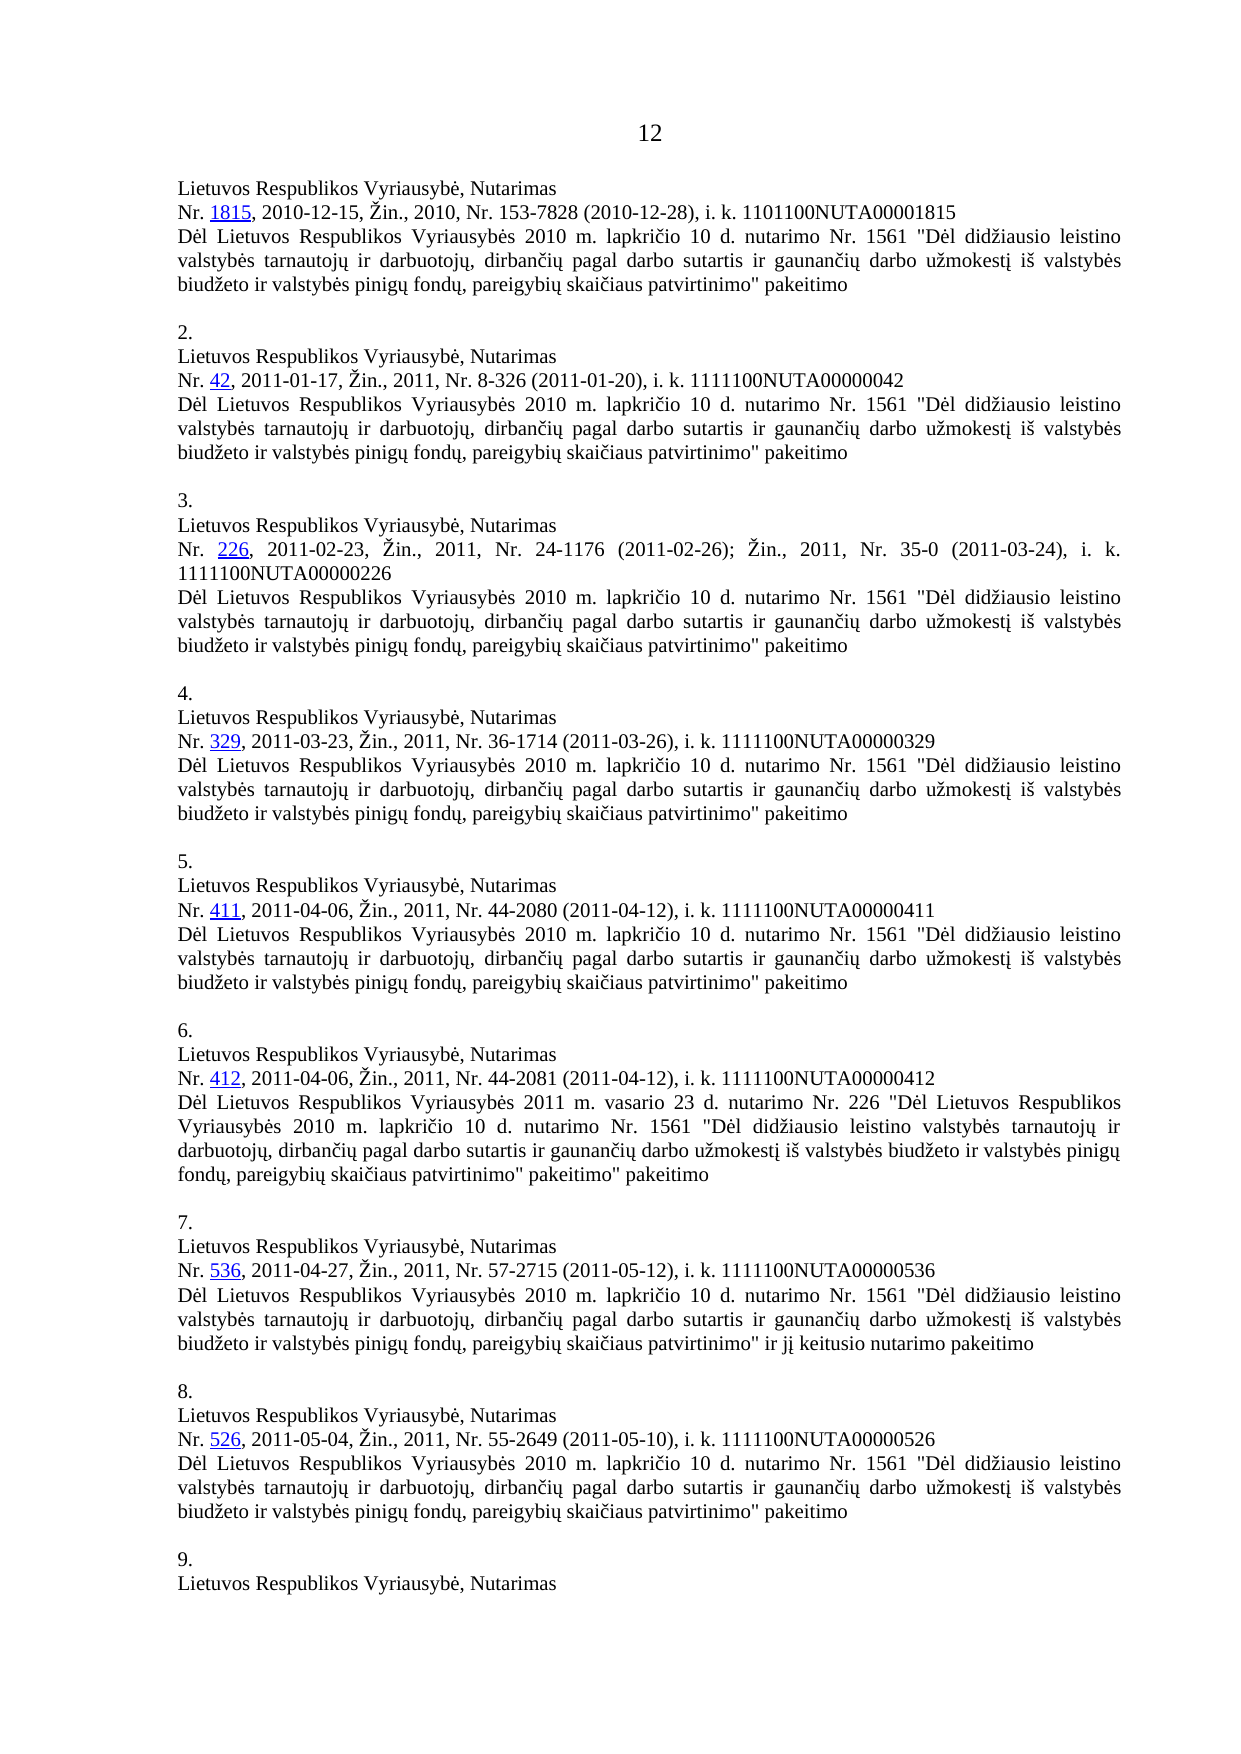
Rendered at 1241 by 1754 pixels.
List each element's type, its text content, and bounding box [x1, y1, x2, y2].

text Dėl Lietuvos Respublikos Vyriausybės 2010 m. lapkričio 10 d. nutarimo Nr. 1561 "Dėl didžiausio leistino valstybės tarnautojų ir darbuotojų, dirbančių pagal darbo sutartis ir gaunančių darbo užmokestį iš valstybės biudžeto ir valstybės pinigų fondų, pareigybių skaičiaus patvirtinimo" pakeitimo [177, 922, 1122, 994]
text Dėl Lietuvos Respublikos Vyriausybės 2010 m. lapkričio 10 d. nutarimo Nr. 1561 "Dėl didžiausio leistino valstybės tarnautojų ir darbuotojų, dirbančių pagal darbo sutartis ir gaunančių darbo užmokestį iš valstybės biudžeto ir valstybės pinigų fondų, pareigybių skaičiaus patvirtinimo" pakeitimo [177, 753, 1122, 825]
text 5. [177, 849, 1122, 873]
text Nr. 536, 2011-04-27, Žin., 2011, Nr. 57-2715 (2011-05-12), i. k. 1111100NUTA00000536 [177, 1258, 1122, 1282]
text 7. [177, 1210, 1122, 1234]
text 3. [177, 488, 1122, 512]
text Lietuvos Respublikos Vyriausybė, Nutarimas [177, 1042, 1122, 1066]
text 4. [177, 681, 1122, 705]
text Lietuvos Respublikos Vyriausybė, Nutarimas [177, 512, 1122, 537]
text Nr. 1815, 2010-12-15, Žin., 2010, Nr. 153-7828 (2010-12-28), i. k. 1101100NUTA00001815 [177, 200, 1122, 224]
text Nr. 411, 2011-04-06, Žin., 2011, Nr. 44-2080 (2011-04-12), i. k. 1111100NUTA00000411 [177, 897, 1122, 922]
text Nr. 412, 2011-04-06, Žin., 2011, Nr. 44-2081 (2011-04-12), i. k. 1111100NUTA00000412 [177, 1066, 1122, 1090]
text 8. [177, 1379, 1122, 1403]
text Lietuvos Respublikos Vyriausybė, Nutarimas [177, 176, 1122, 200]
text 6. [177, 1018, 1122, 1042]
text 2. [177, 320, 1122, 344]
text Nr. 42, 2011-01-17, Žin., 2011, Nr. 8-326 (2011-01-20), i. k. 1111100NUTA00000042 [177, 368, 1122, 392]
text Lietuvos Respublikos Vyriausybė, Nutarimas [177, 1403, 1122, 1427]
text Dėl Lietuvos Respublikos Vyriausybės 2010 m. lapkričio 10 d. nutarimo Nr. 1561 "Dėl didžiausio leistino valstybės tarnautojų ir darbuotojų, dirbančių pagal darbo sutartis ir gaunančių darbo užmokestį iš valstybės biudžeto ir valstybės pinigų fondų, pareigybių skaičiaus patvirtinimo" pakeitimo [177, 224, 1122, 296]
text Lietuvos Respublikos Vyriausybė, Nutarimas [177, 873, 1122, 897]
text Nr. 329, 2011-03-23, Žin., 2011, Nr. 36-1714 (2011-03-26), i. k. 1111100NUTA00000329 [177, 729, 1122, 753]
text Dėl Lietuvos Respublikos Vyriausybės 2010 m. lapkričio 10 d. nutarimo Nr. 1561 "Dėl didžiausio leistino valstybės tarnautojų ir darbuotojų, dirbančių pagal darbo sutartis ir gaunančių darbo užmokestį iš valstybės biudžeto ir valstybės pinigų fondų, pareigybių skaičiaus patvirtinimo" pakeitimo [177, 392, 1122, 464]
text Dėl Lietuvos Respublikos Vyriausybės 2011 m. vasario 23 d. nutarimo Nr. 226 "Dėl Lietuvos Respublikos Vyriausybės 2010 m. lapkričio 10 d. nutarimo Nr. 1561 "Dėl didžiausio leistino valstybės tarnautojų ir darbuotojų, dirbančių pagal darbo sutartis ir gaunančių darbo užmokestį iš valstybės biudžeto ir valstybės pinigų fondų, pareigybių skaičiaus patvirtinimo" pakeitimo" pakeitimo [177, 1090, 1122, 1186]
text Nr. 526, 2011-05-04, Žin., 2011, Nr. 55-2649 (2011-05-10), i. k. 1111100NUTA00000526 [177, 1427, 1122, 1451]
text Dėl Lietuvos Respublikos Vyriausybės 2010 m. lapkričio 10 d. nutarimo Nr. 1561 "Dėl didžiausio leistino valstybės tarnautojų ir darbuotojų, dirbančių pagal darbo sutartis ir gaunančių darbo užmokestį iš valstybės biudžeto ir valstybės pinigų fondų, pareigybių skaičiaus patvirtinimo" pakeitimo [177, 1451, 1122, 1523]
text 9. [177, 1547, 1122, 1571]
text Dėl Lietuvos Respublikos Vyriausybės 2010 m. lapkričio 10 d. nutarimo Nr. 1561 "Dėl didžiausio leistino valstybės tarnautojų ir darbuotojų, dirbančių pagal darbo sutartis ir gaunančių darbo užmokestį iš valstybės biudžeto ir valstybės pinigų fondų, pareigybių skaičiaus patvirtinimo" ir jį keitusio nutarimo pakeitimo [177, 1282, 1122, 1355]
text Lietuvos Respublikos Vyriausybė, Nutarimas [177, 344, 1122, 368]
text Dėl Lietuvos Respublikos Vyriausybės 2010 m. lapkričio 10 d. nutarimo Nr. 1561 "Dėl didžiausio leistino valstybės tarnautojų ir darbuotojų, dirbančių pagal darbo sutartis ir gaunančių darbo užmokestį iš valstybės biudžeto ir valstybės pinigų fondų, pareigybių skaičiaus patvirtinimo" pakeitimo [177, 585, 1122, 657]
text Lietuvos Respublikos Vyriausybė, Nutarimas [177, 1234, 1122, 1258]
text Lietuvos Respublikos Vyriausybė, Nutarimas [177, 705, 1122, 729]
text Lietuvos Respublikos Vyriausybė, Nutarimas [177, 1571, 1122, 1595]
text Nr. 226, 2011-02-23, Žin., 2011, Nr. 24-1176 (2011-02-26); Žin., 2011, Nr. 35-0 (2011-03-24), i. k. 1111100NUTA00000226 [177, 537, 1122, 585]
